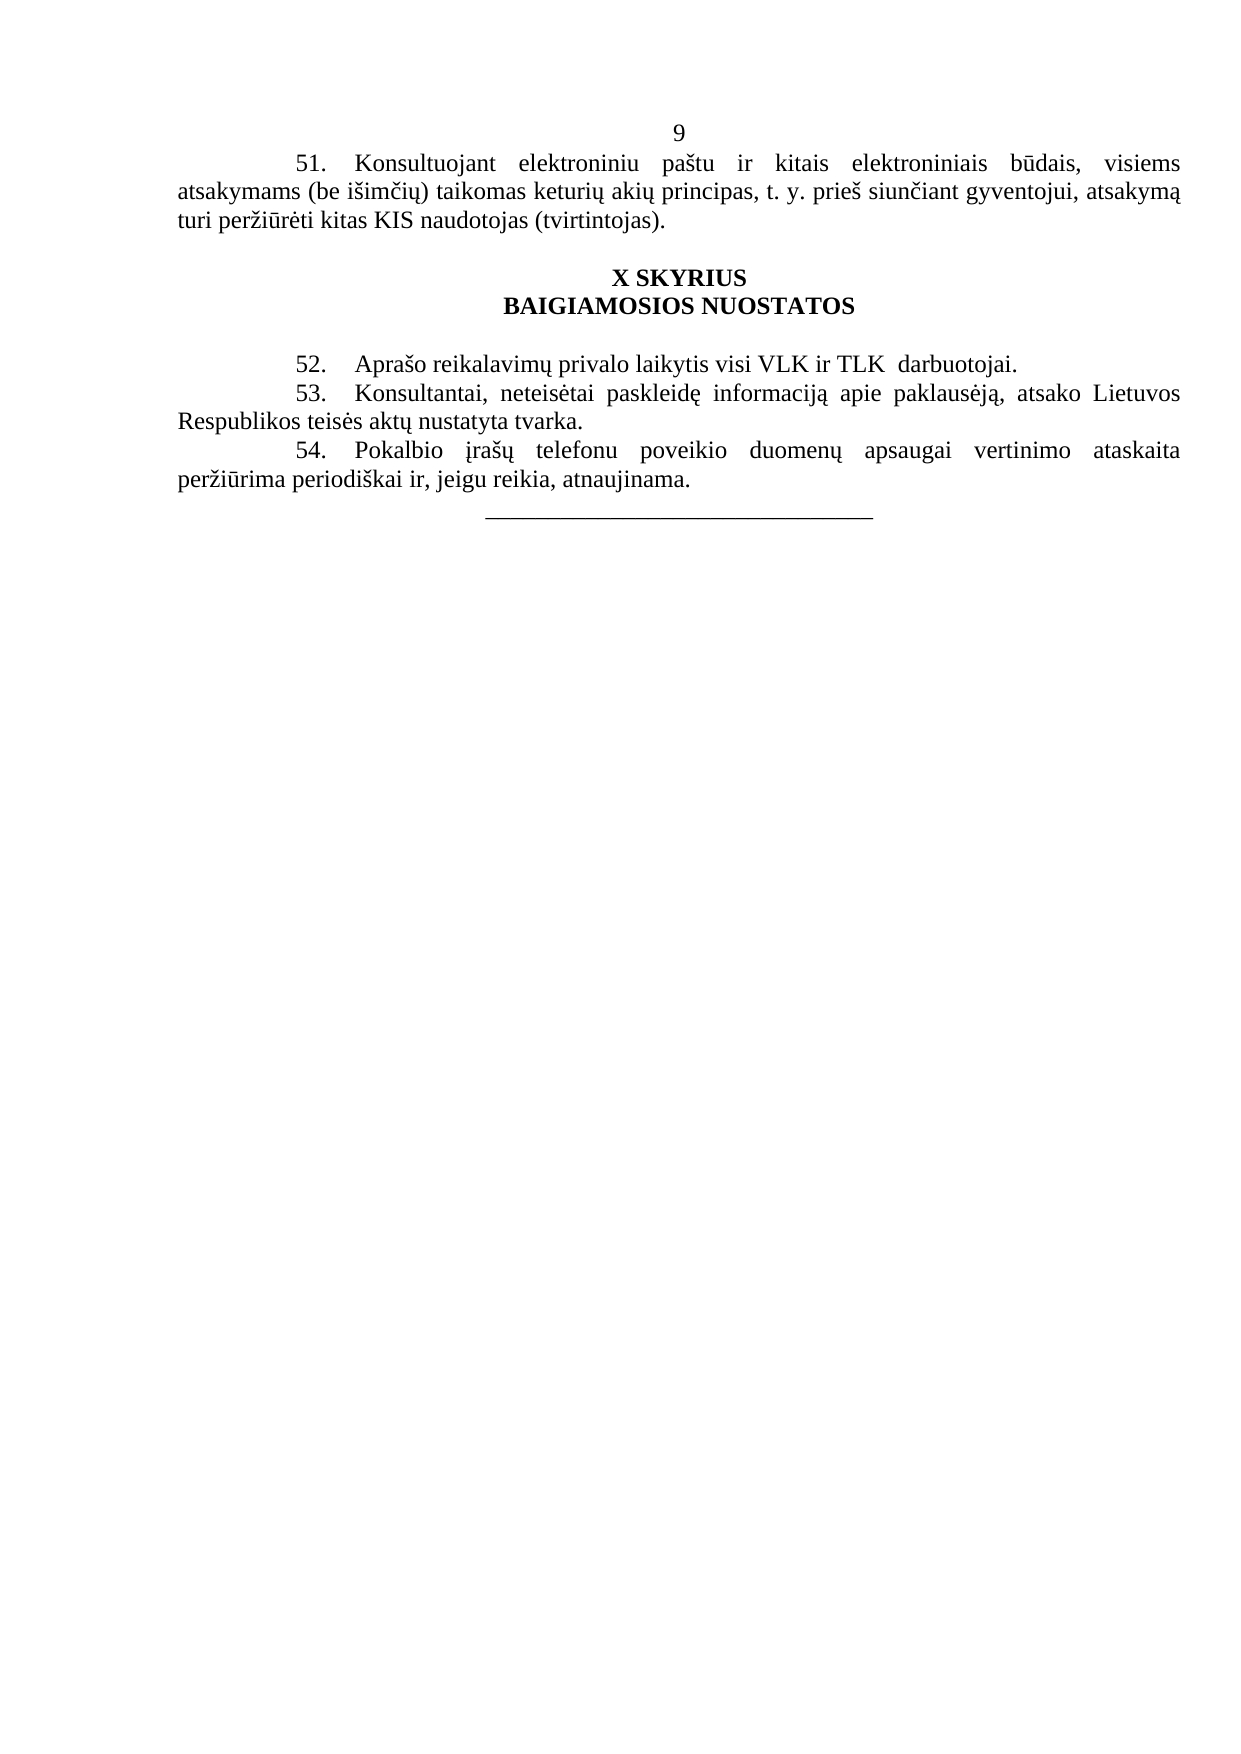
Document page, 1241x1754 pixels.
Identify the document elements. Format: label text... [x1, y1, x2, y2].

text X SKYRIUS [177, 263, 1181, 291]
text 54. Pokalbio įrašų telefonu poveikio duomenų apsaugai vertinimo ataskaita peržiūrima periodiškai ir, jeigu reikia, atnaujinama. [177, 435, 1181, 493]
text _______________________________ [177, 493, 1181, 521]
text BAIGIAMOSIOS NUOSTATOS [177, 291, 1181, 320]
text 51. Konsultuojant elektroniniu paštu ir kitais elektroniniais būdais, visiems atsakymams (be išimčių) taikomas keturių akių principas, t. y. prieš siunčiant gyventojui, atsakymą turi peržiūrėti kitas KIS naudotojas (tvirtintojas). [177, 148, 1181, 234]
text 52. Aprašo reikalavimų privalo laikytis visi VLK ir TLK darbuotojai. [177, 349, 1181, 378]
text 53. Konsultantai, neteisėtai paskleidę informaciją apie paklausėją, atsako Lietuvos Respublikos teisės aktų nustatyta tvarka. [177, 378, 1181, 435]
